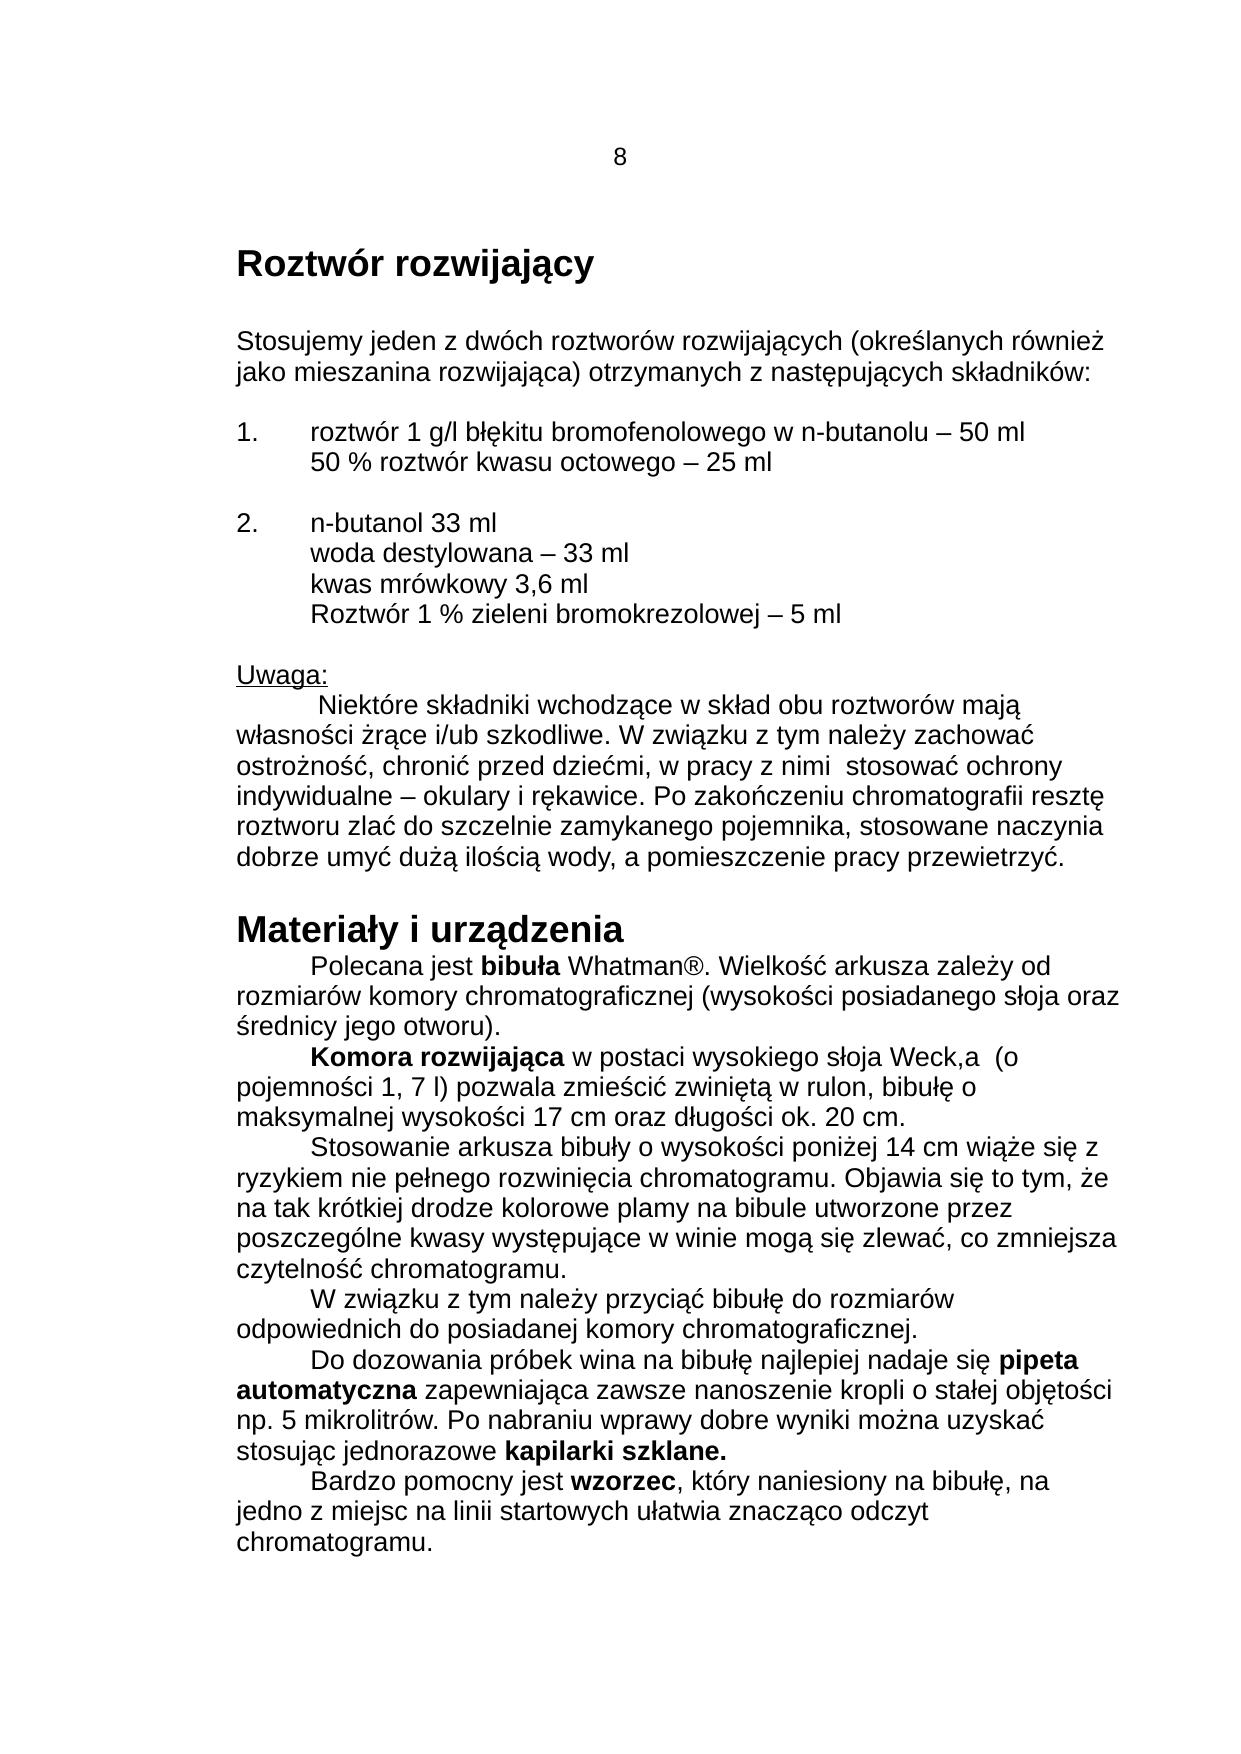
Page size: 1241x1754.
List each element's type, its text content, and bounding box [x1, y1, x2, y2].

text Polecana jest bibuła Whatman®. Wielkość arkusza zależy od rozmiarów komory chromatograficznej (wysokości posiadanego słoja oraz średnicy jego otworu). [236, 951, 1122, 1041]
text Do dozowania próbek wina na bibułę najlepiej nadaje się pipeta automatyczna zapewniająca zawsze nanoszenie kropli o stałej objętości np. 5 mikrolitrów. Po nabraniu wprawy dobre wyniki można uzyskać stosując jednorazowe kapilarki szklane. [236, 1344, 1122, 1466]
text 50 % roztwór kwasu octowego – 25 ml [236, 447, 1122, 478]
text Stosowanie arkusza bibuły o wysokości poniżej 14 cm wiąże się z ryzykiem nie pełnego rozwinięcia chromatogramu. Objawia się to tym, że na tak krótkiej drodze kolorowe plamy na bibule utworzone przez poszczególne kwasy występujące w winie mogą się zlewać, co zmniejsza czytelność chromatogramu. [236, 1132, 1122, 1284]
text kwas mrówkowy 3,6 ml [236, 569, 1122, 599]
text Uwaga: [236, 659, 1122, 690]
text Roztwór rozwijający [236, 242, 1122, 284]
text Stosujemy jeden z dwóch roztworów rozwijających (określanych również jako mieszanina rozwijająca) otrzymanych z następujących składników: [236, 326, 1122, 387]
text 2. n-butanol 33 ml [236, 508, 1122, 538]
text W związku z tym należy przyciąć bibułę do rozmiarów odpowiednich do posiadanej komory chromatograficznej. [236, 1284, 1122, 1344]
text Materiały i urządzenia [236, 909, 1122, 951]
text Komora rozwijająca w postaci wysokiego słoja Weck,a (o pojemności 1, 7 l) pozwala zmieścić zwiniętą w rulon, bibułę o maksymalnej wysokości 17 cm oraz długości ok. 20 cm. [236, 1041, 1122, 1132]
text 1. roztwór 1 g/l błękitu bromofenolowego w n-butanolu – 50 ml [236, 417, 1122, 447]
text woda destylowana – 33 ml [236, 538, 1122, 569]
text Bardzo pomocny jest wzorzec, który naniesiony na bibułę, na jedno z miejsc na linii startowych ułatwia znacząco odczyt chromatogramu. [236, 1466, 1122, 1557]
text Roztwór 1 % zieleni bromokrezolowej – 5 ml [236, 599, 1122, 629]
text Niektóre składniki wchodzące w skład obu roztworów mają własności żrące i/ub szkodliwe. W związku z tym należy zachować ostrożność, chronić przed dziećmi, w pracy z nimi stosować ochrony indywidualne – okulary i rękawice. Po zakończeniu chromatografii resztę roztworu zlać do szczelnie zamykanego pojemnika, stosowane naczynia dobrze umyć dużą ilością wody, a pomieszczenie pracy przewietrzyć. [236, 690, 1122, 872]
